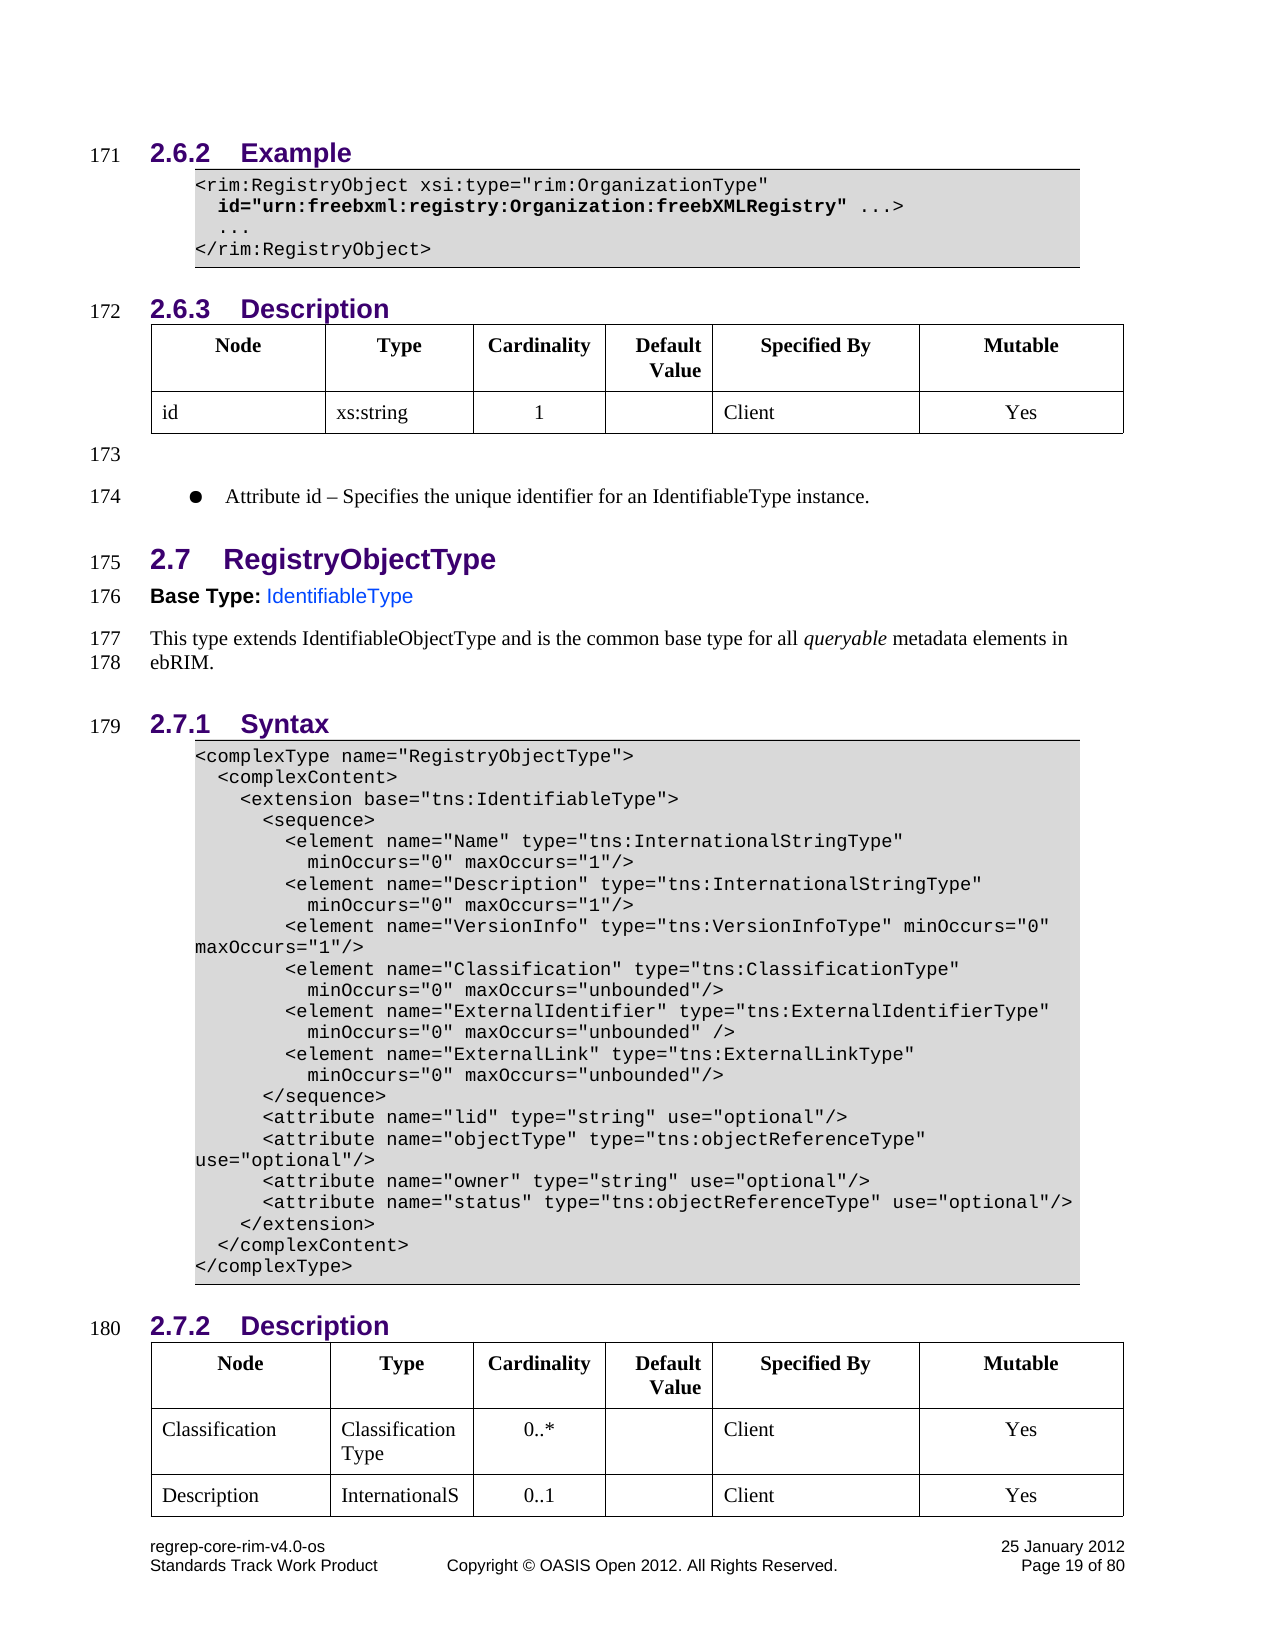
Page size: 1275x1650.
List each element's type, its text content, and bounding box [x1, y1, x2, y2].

table_cell Client [713, 1475, 919, 1516]
text <sequence> [195, 803, 1080, 824]
text minOccurs="0" maxOccurs="1"/> [195, 888, 1080, 909]
text </complexType> [195, 1249, 1080, 1284]
subtitle Description [150, 293, 1125, 324]
table_header Specified By [713, 1343, 919, 1408]
text id="urn:freebxml:registry:Organization:freebXMLRegistry" ...> [195, 190, 1080, 211]
text <extension base="tns:IdentifiableType"> [195, 782, 1080, 803]
subtitle RegistryObjectType [150, 542, 1125, 575]
text <element name="ExternalIdentifier" type="tns:ExternalIdentifierType" [195, 994, 1080, 1016]
table_header Type [331, 1343, 473, 1408]
table_cell Yes [920, 392, 1123, 433]
text <rim:RegistryObject xsi:type="rim:OrganizationType" [195, 170, 1080, 190]
table_cell id [152, 392, 325, 433]
table_header Type [326, 325, 473, 391]
subtitle Example [150, 137, 1125, 168]
table_cell 0..1 [474, 1475, 605, 1516]
text <attribute name="status" type="tns:objectReferenceType" use="optional"/> [195, 1186, 1080, 1207]
text </complexContent> [195, 1228, 1080, 1249]
text minOccurs="0" maxOccurs="unbounded"/> [195, 1058, 1080, 1079]
table_header Mutable [920, 325, 1123, 391]
text <element name="Name" type="tns:InternationalStringType" [195, 824, 1080, 846]
table_header Specified By [713, 325, 919, 391]
table_header Node [152, 325, 325, 391]
text </extension> [195, 1207, 1080, 1228]
text minOccurs="0" maxOccurs="1"/> [195, 846, 1080, 867]
table_cell Client [713, 1409, 919, 1474]
text minOccurs="0" maxOccurs="unbounded"/> [195, 973, 1080, 994]
text <attribute name="objectType" type="tns:objectReferenceType" use="optional"/> [195, 1122, 1080, 1164]
table_header Node [152, 1343, 330, 1408]
text <element name="Classification" type="tns:ClassificationType" [195, 952, 1080, 973]
text <complexContent> [195, 761, 1080, 782]
table_cell Client [713, 392, 919, 433]
table_cell [606, 392, 712, 433]
subtitle Syntax [150, 708, 1125, 739]
text <element name="ExternalLink" type="tns:ExternalLinkType" [195, 1037, 1080, 1058]
table_cell 0..* [474, 1409, 605, 1474]
table_cell Classification [152, 1409, 330, 1474]
table_header Cardinality [474, 325, 605, 391]
text <attribute name="owner" type="string" use="optional"/> [195, 1164, 1080, 1186]
table_header Default Value [606, 325, 712, 391]
table_cell Description [152, 1475, 330, 1516]
list Attribute id – Specifies the unique identifier for an IdentifiableType instance. [187, 484, 1125, 508]
text </sequence> [195, 1079, 1080, 1101]
table_cell ClassificationType [331, 1409, 473, 1474]
subtitle Description [150, 1310, 1125, 1342]
table_cell xs:string [326, 392, 473, 433]
table_cell [606, 1409, 712, 1474]
text <complexType name="RegistryObjectType"> [195, 741, 1080, 761]
table_cell Yes [920, 1409, 1123, 1474]
text ... [195, 211, 1080, 232]
text Base Type: IdentifiableType [150, 584, 1125, 608]
table_cell InternationalS [331, 1475, 473, 1516]
text <attribute name="lid" type="string" use="optional"/> [195, 1101, 1080, 1122]
text This type extends IdentifiableObjectType and is the common base type for all queryable metadata elements in ebRIM. [150, 626, 1125, 674]
table_cell [606, 1475, 712, 1516]
text minOccurs="0" maxOccurs="unbounded" /> [195, 1016, 1080, 1037]
table_header Mutable [920, 1343, 1123, 1408]
text <element name="VersionInfo" type="tns:VersionInfoType" minOccurs="0" maxOccurs="1"/> [195, 909, 1080, 952]
table_cell 1 [474, 392, 605, 433]
table_cell Yes [920, 1475, 1123, 1516]
table_header Cardinality [474, 1343, 605, 1408]
text </rim:RegistryObject> [195, 232, 1080, 267]
text <element name="Description" type="tns:InternationalStringType" [195, 867, 1080, 888]
table_header Default Value [606, 1343, 712, 1408]
